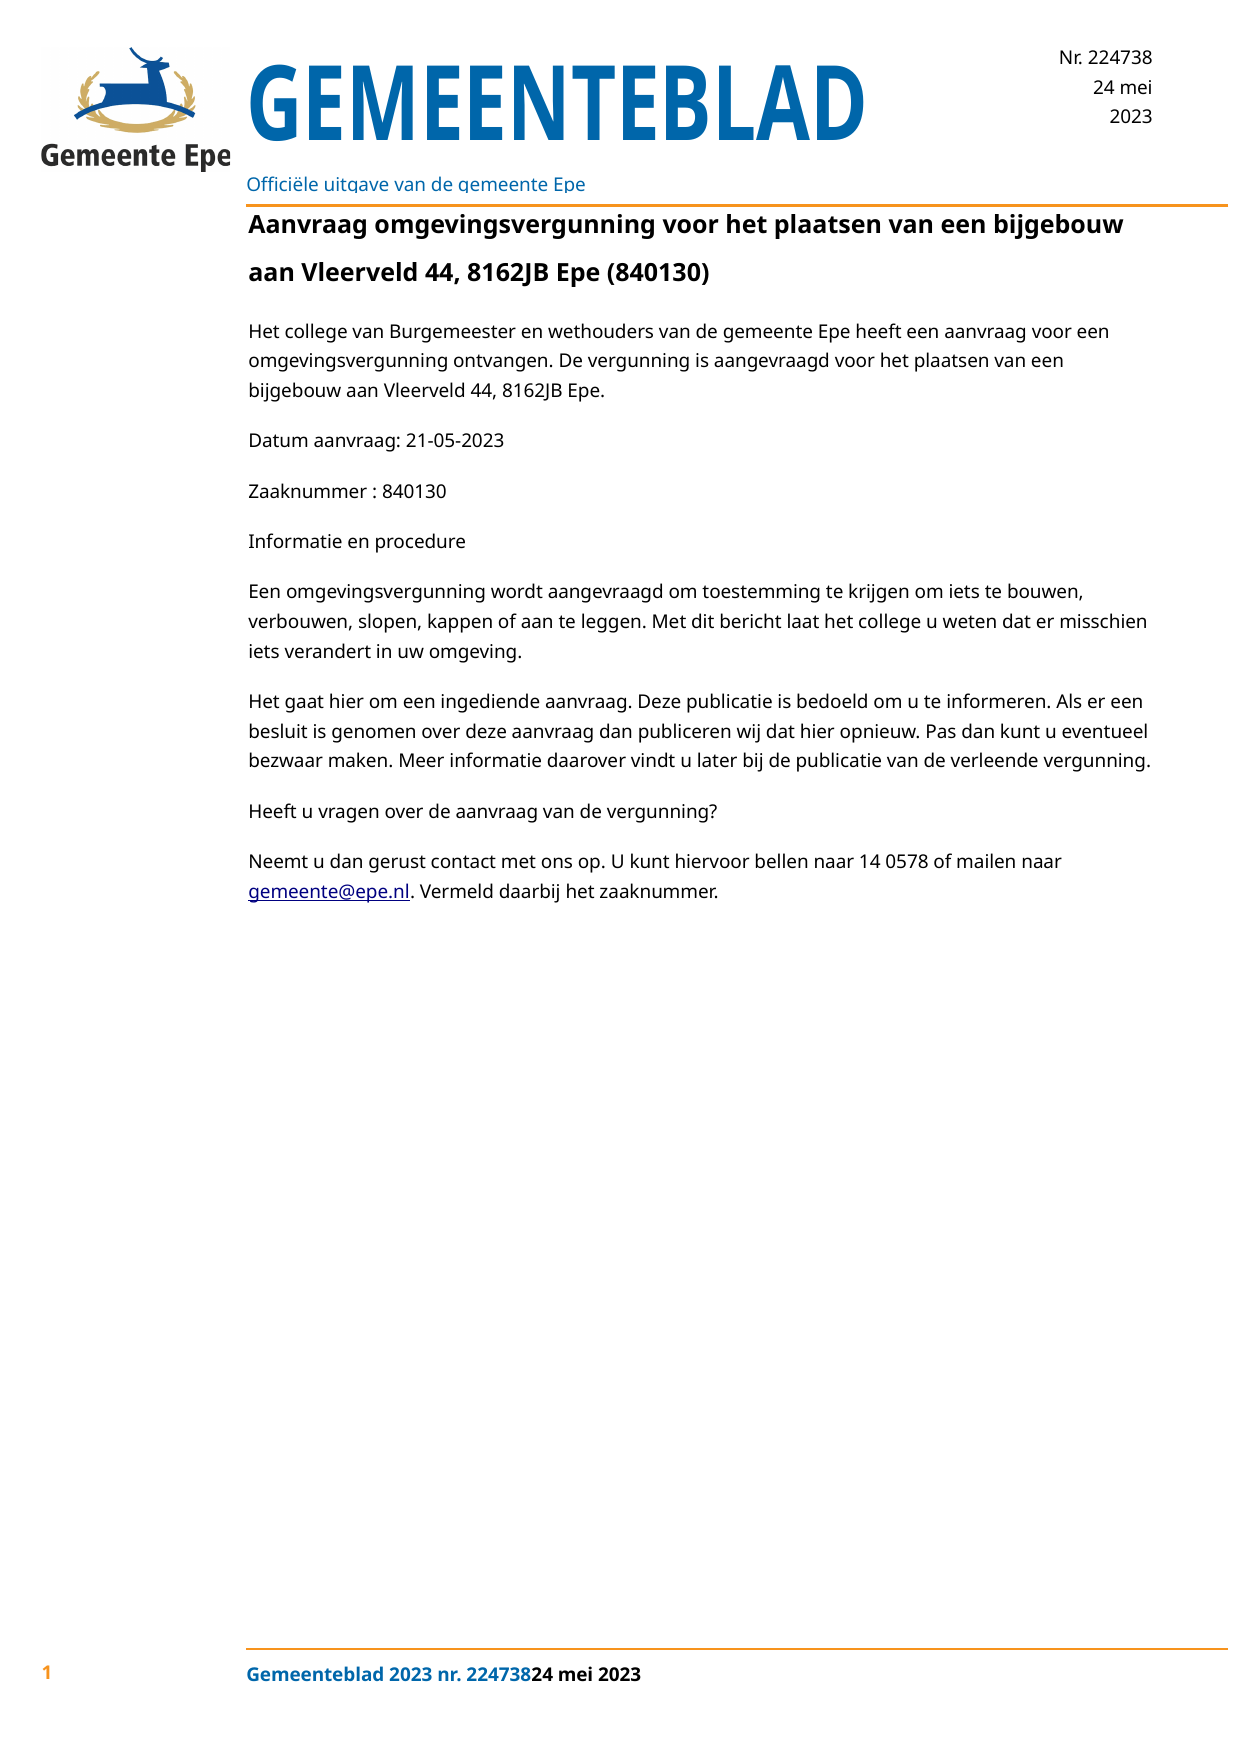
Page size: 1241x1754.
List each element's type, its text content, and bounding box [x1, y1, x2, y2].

text Een omgevingsvergunning wordt aangevraagd om toestemming te krijgen om iets te bouwen, verbouwen, slopen, kappen of aan te leggen. Met dit bericht laat het college u weten dat er misschien iets verandert in uw omgeving. [248, 579, 1152, 664]
text Het college van Burgemeester en wethouders van de gemeente Epe heeft een aanvraag voor een omgevingsvergunning ontvangen. De vergunning is aangevraagd voor het plaatsen van een bijgebouw aan Vleerveld 44, 8162JB Epe. [248, 318, 1152, 403]
text Datum aanvraag: 21-05-2023 [248, 427, 1152, 453]
text Aanvraag omgevingsvergunning voor het plaatsen van een bijgebouw aan Vleerveld 44, 8162JB Epe (840130) [248, 207, 1152, 288]
text Het gaat hier om een ingediende aanvraag. Deze publicatie is bedoeld om u te informeren. Als er een besluit is genomen over deze aanvraag dan publiceren wij dat hier opnieuw. Pas dan kunt u eventueel bezwaar maken. Meer informatie daarover vindt u later bij de publicatie van de verleende vergunning. [248, 688, 1152, 773]
text Neemt u dan gerust contact met ons op. U kunt hiervoor bellen naar 14 0578 of mailen naar gemeente@epe.nl. Vermeld daarbij het zaaknummer. [248, 848, 1152, 904]
picture [41, 47, 231, 172]
text Informatie en procedure [248, 528, 1152, 554]
text Zaaknummer : 840130 [248, 478, 1152, 504]
text Heeft u vragen over de aanvraag van de vergunning? [248, 798, 1152, 824]
